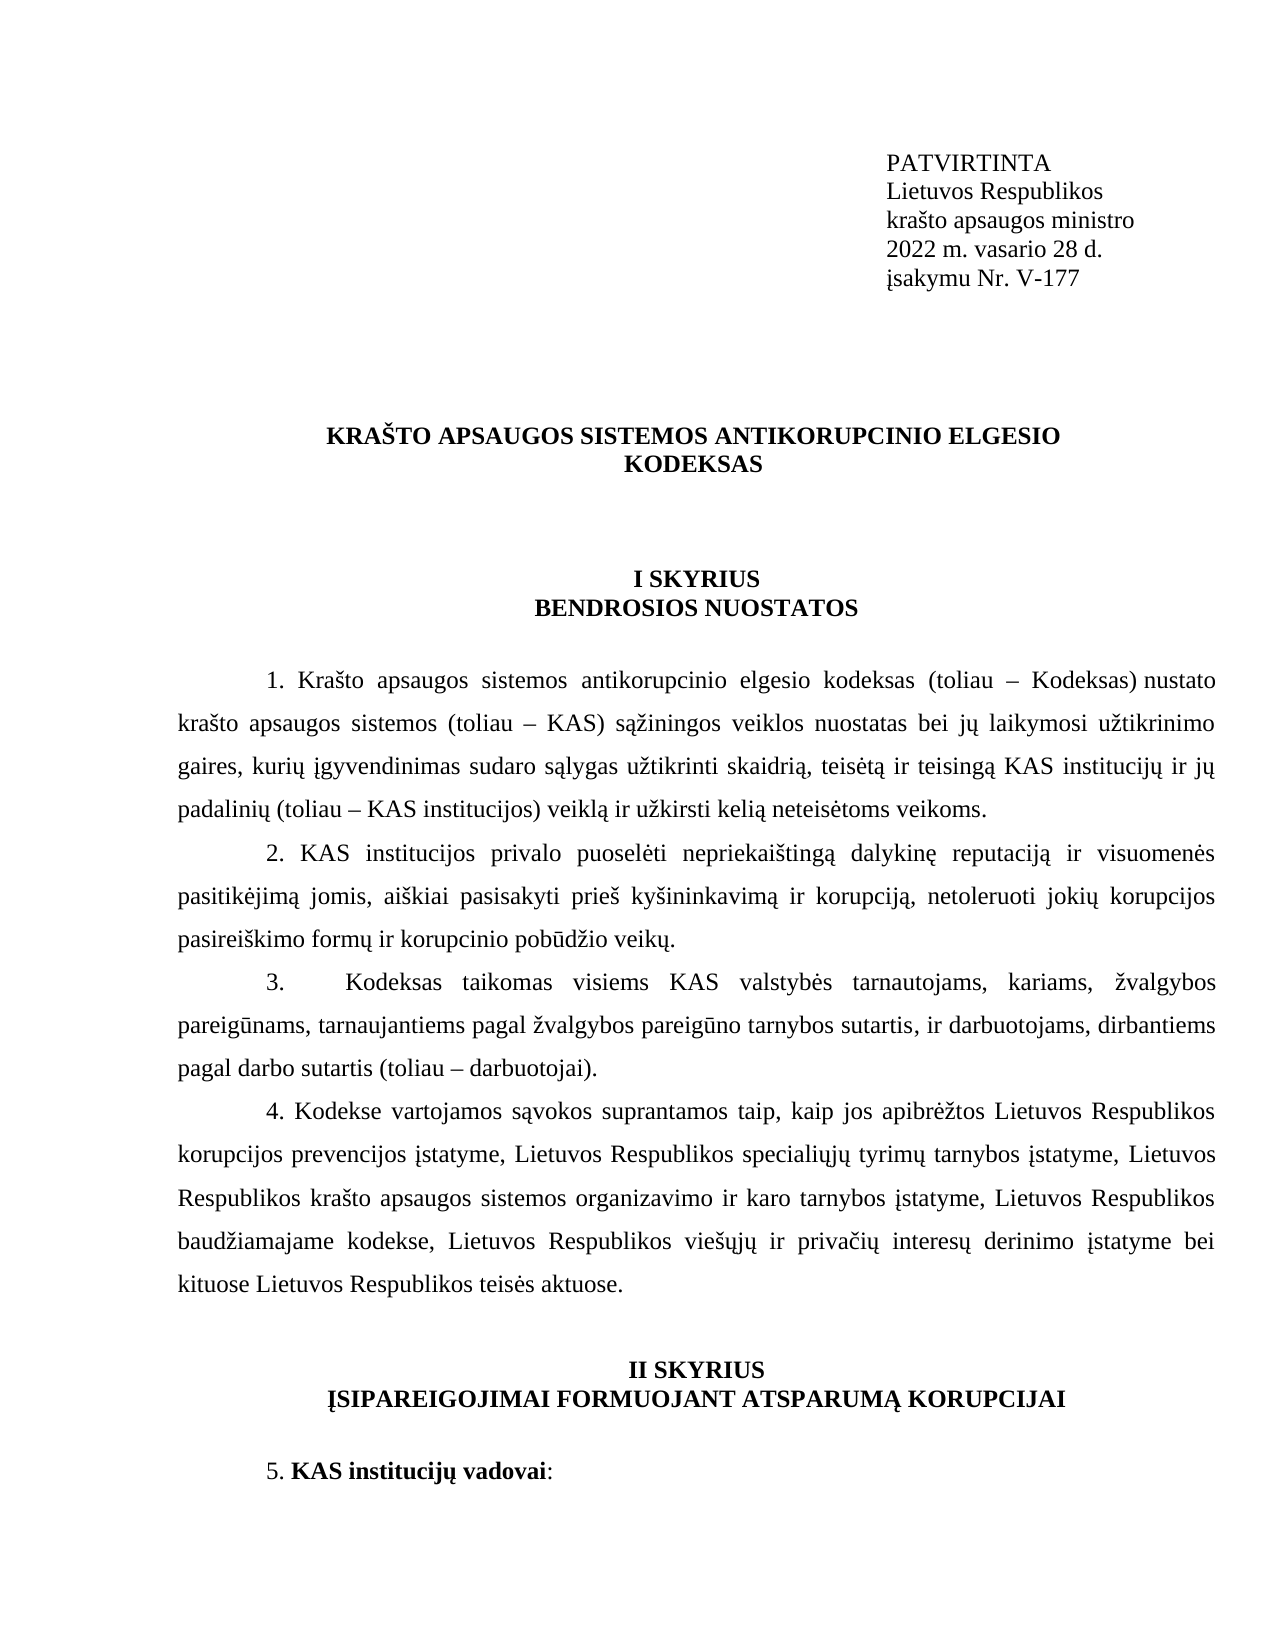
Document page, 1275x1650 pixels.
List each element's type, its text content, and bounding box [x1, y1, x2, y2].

text Lietuvos Respublikos [177, 176, 1216, 205]
text 1. Krašto apsaugos sistemos antikorupcinio elgesio kodeksas (toliau – Kodeksas) nustato krašto apsaugos sistemos (toliau – KAS) sąžiningos veiklos nuostatas bei jų laikymosi užtikrinimo gaires, kurių įgyvendinimas sudaro sąlygas užtikrinti skaidrią, teisėtą ir teisingą KAS institucijų ir jų padalinių (toliau – KAS institucijos) veiklą ir užkirsti kelią neteisėtoms veikoms. [177, 665, 1216, 823]
text krašto apsaugos ministro [177, 205, 1216, 234]
text 3. Kodeksas taikomas visiems KAS valstybės tarnautojams, kariams, žvalgybos pareigūnams, tarnaujantiems pagal žvalgybos pareigūno tarnybos sutartis, ir darbuotojams, dirbantiems pagal darbo sutartis (toliau – darbuotojai). [177, 967, 1216, 1082]
text įsakymu Nr. V-177 [177, 263, 1216, 291]
text 2. KAS institucijos privalo puoselėti nepriekaištingą dalykinę reputaciją ir visuomenės pasitikėjimą jomis, aiškiai pasisakyti prieš kyšininkavimą ir korupciją, netoleruoti jokių korupcijos pasireiškimo formų ir korupcinio pobūdžio veikų. [177, 838, 1216, 953]
text 2022 m. vasario 28 d. [177, 234, 1216, 263]
text II SKYRIUS [177, 1355, 1216, 1384]
text 4. Kodekse vartojamos sąvokos suprantamos taip, kaip jos apibrėžtos Lietuvos Respublikos korupcijos prevencijos įstatyme, Lietuvos Respublikos specialiųjų tyrimų tarnybos įstatyme, Lietuvos Respublikos krašto apsaugos sistemos organizavimo ir karo tarnybos įstatyme, Lietuvos Respublikos baudžiamajame kodekse, Lietuvos Respublikos viešųjų ir privačių interesų derinimo įstatyme bei kituose Lietuvos Respublikos teisės aktuose. [177, 1096, 1216, 1298]
text ĮSIPAREIGOJIMAI FORMUOJANT ATSPARUMĄ KORUPCIJAI [177, 1384, 1216, 1413]
text 5. KAS institucijų vadovai: [177, 1456, 1216, 1484]
text BENDROSIOS NUOSTATOS [177, 593, 1216, 622]
text KODEKSAS [177, 449, 1216, 478]
text PATVIRTINTA [177, 148, 1216, 176]
text KRAŠTO APSAUGOS SISTEMOS ANTIKORUPCINIO ELGESIO [177, 421, 1216, 449]
text I SKYRIUS [177, 564, 1216, 593]
